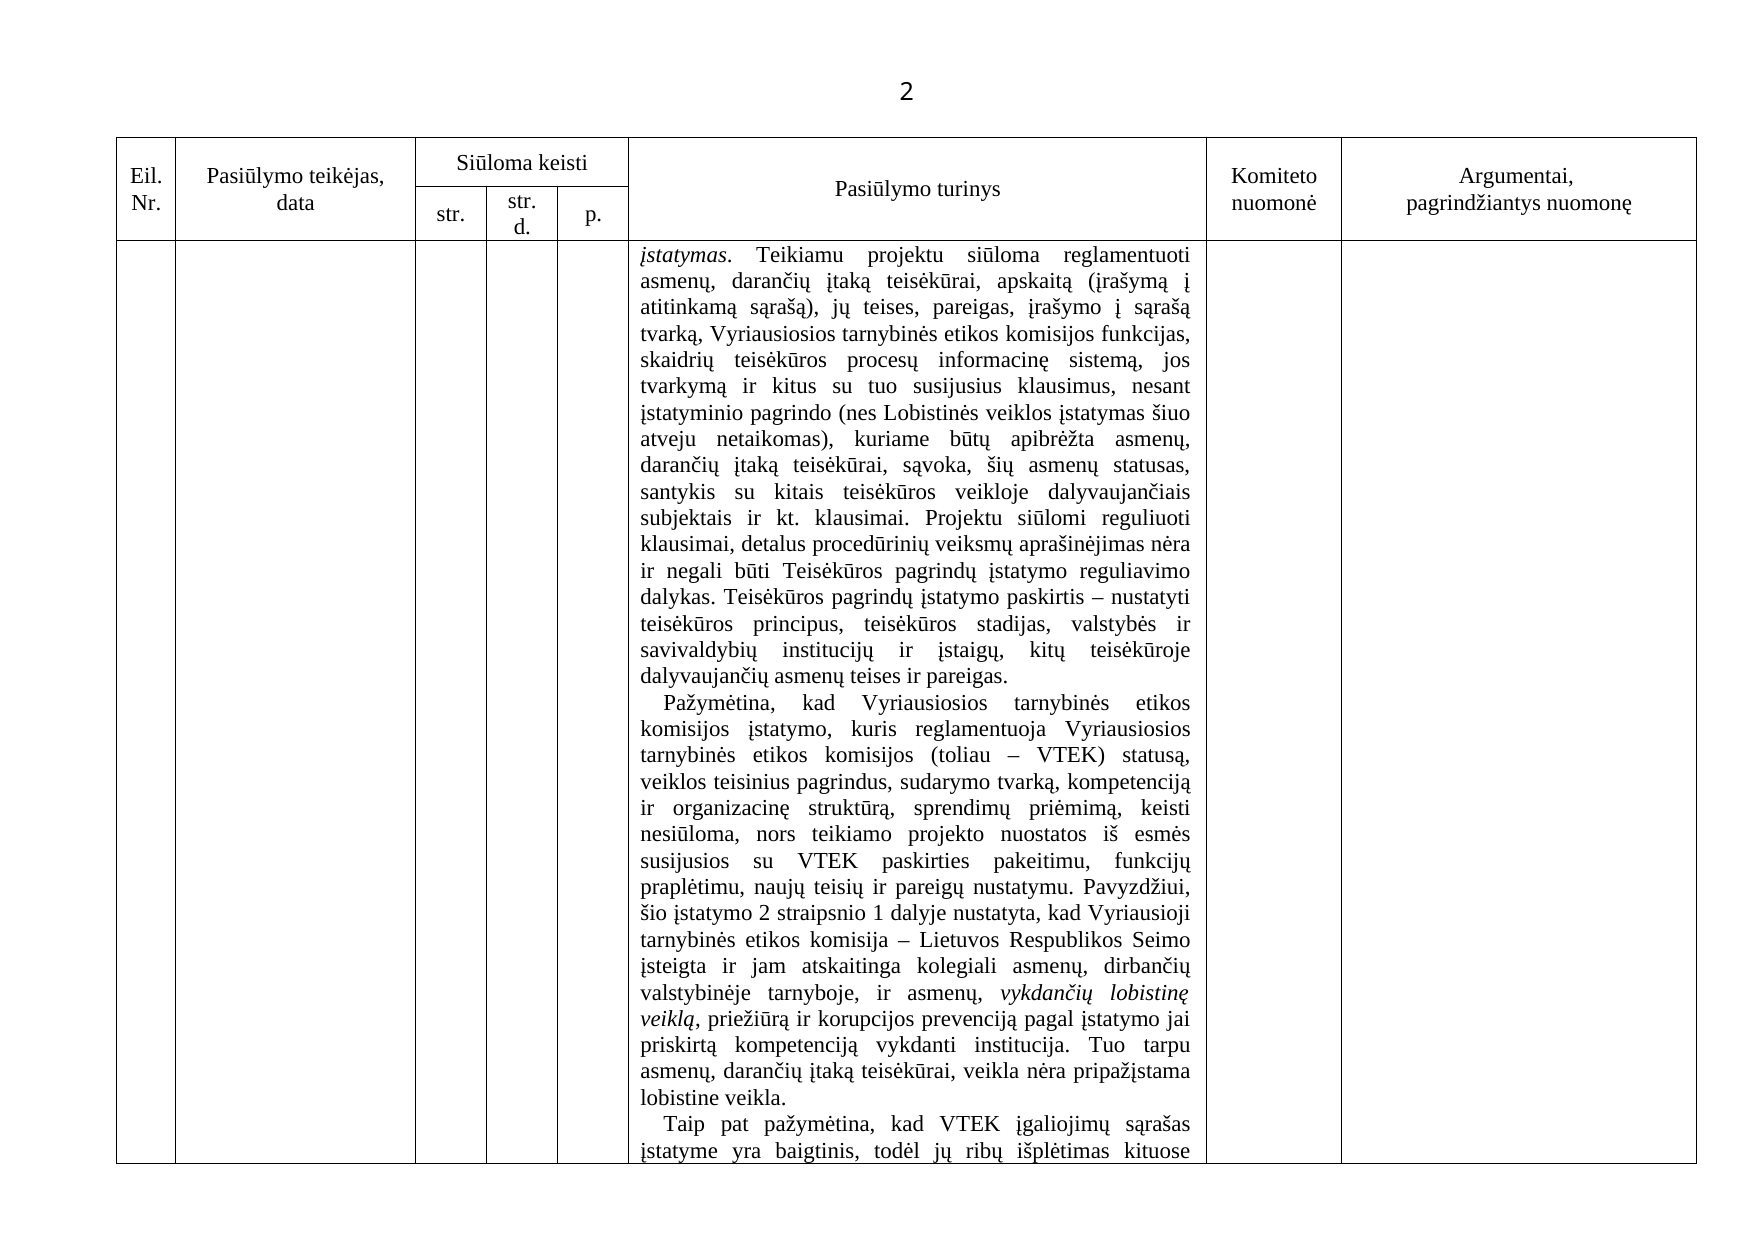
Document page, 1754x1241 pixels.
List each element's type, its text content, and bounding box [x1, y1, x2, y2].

table_cell [1342, 241, 1696, 1163]
table_cell [558, 241, 628, 1163]
table_cell [117, 241, 175, 1163]
table_header Pasiūlymo teikėjas, data [176, 138, 415, 239]
table_cell str. [416, 187, 486, 239]
table_cell [487, 241, 557, 1163]
table_header Siūloma keisti [416, 138, 628, 186]
table_cell str. d. [487, 187, 557, 239]
table_header Eil. Nr. [117, 138, 175, 239]
table_cell p. [558, 187, 628, 239]
table_cell [416, 241, 486, 1163]
table_header Komiteto nuomonė [1207, 138, 1341, 239]
table_cell [1207, 241, 1341, 1163]
table_header Argumentai, pagrindžiantys nuomonę [1342, 138, 1696, 239]
table_cell [176, 241, 415, 1163]
table_cell įstatymas. Teikiamu projektu siūloma reglamentuoti asmenų, darančių įtaką teisėkūrai, apskaitą (įrašymą į atitinkamą sąrašą), jų teises, pareigas, įrašymo į sąrašą tvarką, Vyriausiosios tarnybinės etikos komisijos funkcijas, skaidrių teisėkūros procesų informacinę sistemą, jos tvarkymą ir kitus su tuo susijusius klausimus, nesant įstatyminio pagrindo (nes Lobistinės veiklos įstatymas šiuo atveju netaikomas), kuriame būtų apibrėžta asmenų, darančių įtaką teisėkūrai, sąvoka, šių asmenų statusas, santykis su kitais teisėkūros veikloje dalyvaujančiais subjektais ir kt. klausimai. Projektu siūlomi reguliuoti klausimai, detalus procedūrinių veiksmų aprašinėjimas nėra ir negali būti Teisėkūros pagrindų įstatymo reguliavimo dalykas. Teisėkūros pagrindų įstatymo paskirtis – nustatyti teisėkūros principus, teisėkūros stadijas, valstybės ir savivaldybių institucijų ir įstaigų, kitų teisėkūroje dalyvaujančių asmenų teises ir pareigas. Pažymėtina, kad Vyriausiosios tarnybinės etikos komisijos įstatymo, kuris reglamentuoja Vyriausiosios tarnybinės etikos komisijos (toliau – VTEK) statusą, veiklos teisinius pagrindus, sudarymo tvarką, kompetenciją ir organizacinę struktūrą, sprendimų priėmimą, keisti nesiūloma, nors teikiamo projekto nuostatos iš esmės susijusios su VTEK paskirties pakeitimu, funkcijų praplėtimu, naujų teisių ir pareigų nustatymu. Pavyzdžiui, šio įstatymo 2 straipsnio 1 dalyje nustatyta, kad Vyriausioji tarnybinės etikos komisija – Lietuvos Respublikos Seimo įsteigta ir jam atskaitinga kolegiali asmenų, dirbančių valstybinėje tarnyboje, ir asmenų, vykdančių lobistinę veiklą, priežiūrą ir korupcijos prevenciją pagal įstatymo jai priskirtą kompetenciją vykdanti institucija. Tuo tarpu asmenų, darančių įtaką teisėkūrai, veikla nėra pripažįstama lobistine veikla. Taip pat pažymėtina, kad VTEK įgaliojimų sąrašas įstatyme yra baigtinis, todėl jų ribų išplėtimas kituose [629, 241, 1206, 1163]
table_header Pasiūlymo turinys [629, 138, 1206, 239]
